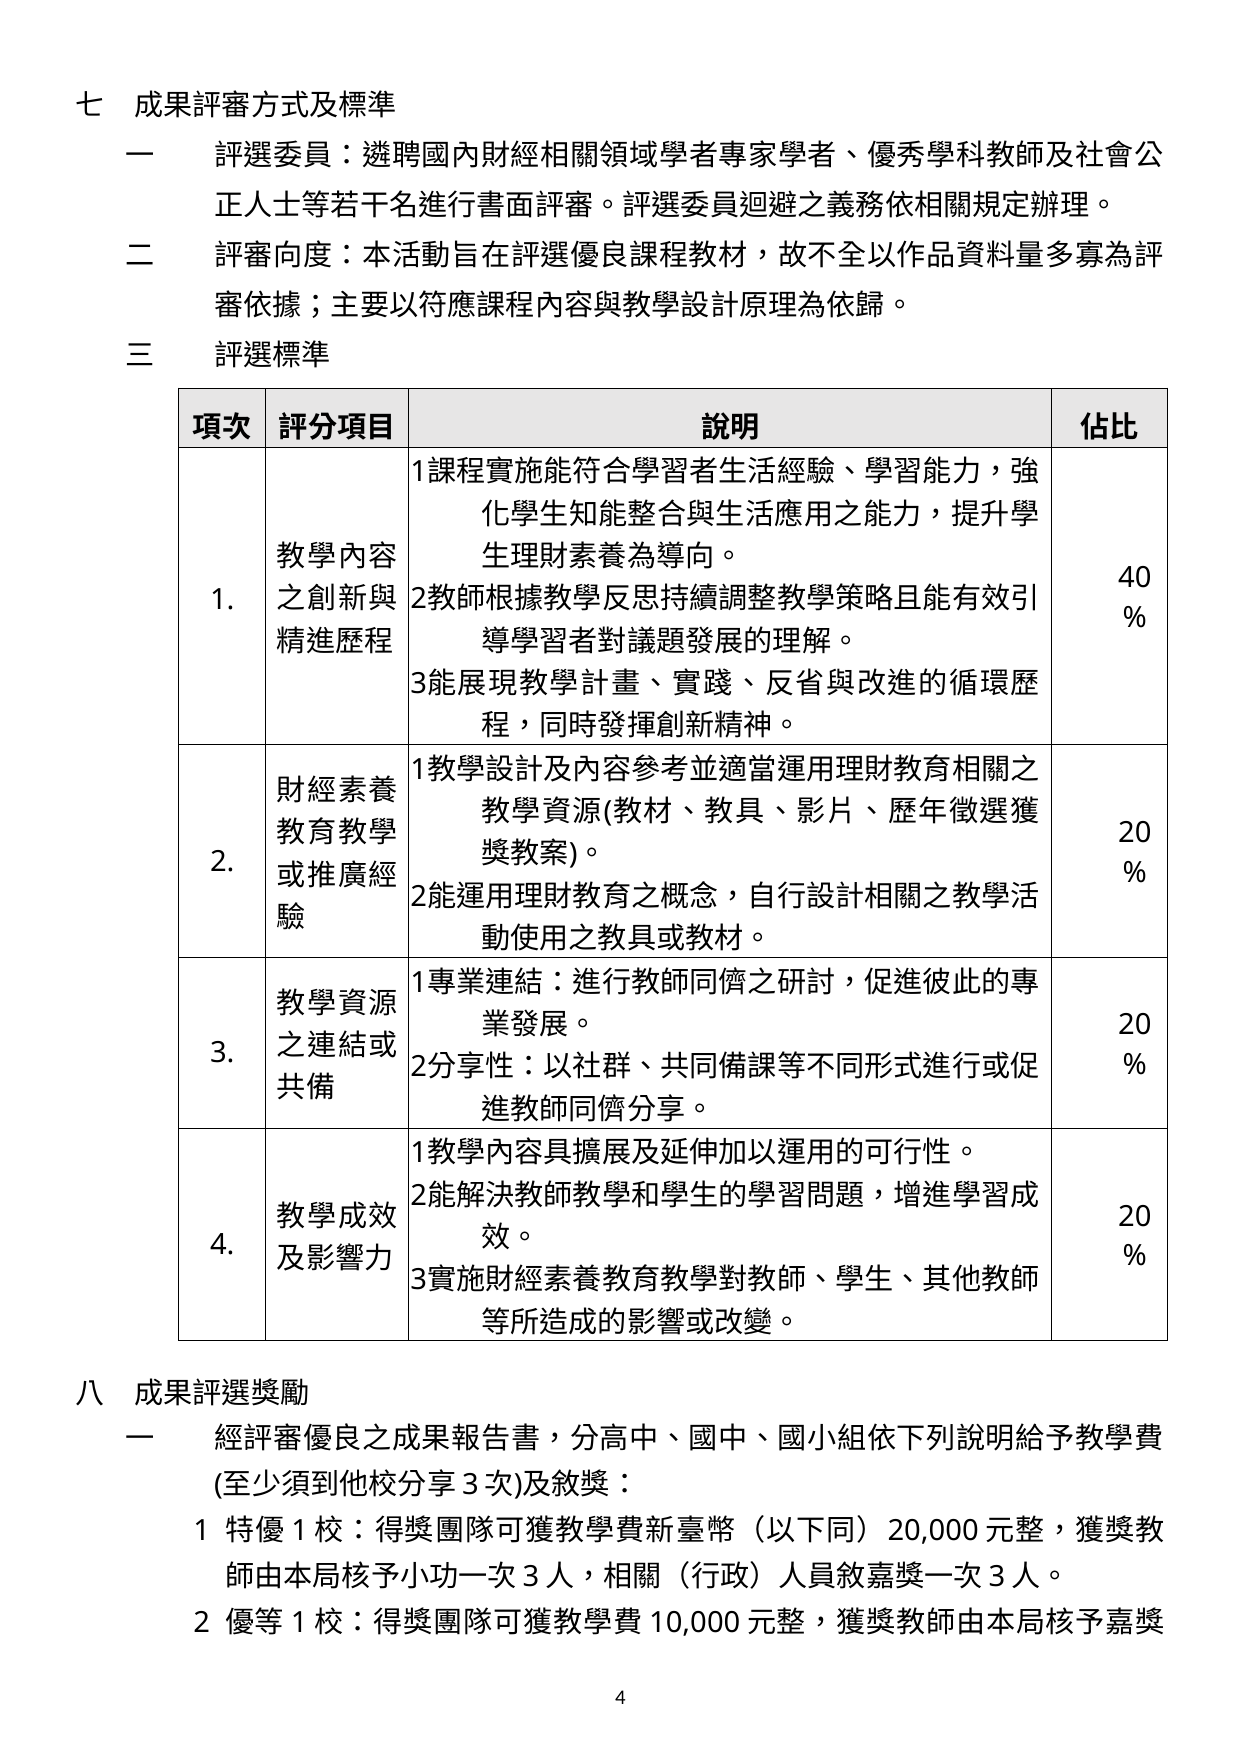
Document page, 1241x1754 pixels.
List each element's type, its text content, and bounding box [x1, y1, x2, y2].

list 評審向度：本活動旨在評選優良課程教材，故不全以作品資料量多寡為評審依據；主要以符應課程內容與教學設計原理為依歸。 [125, 225, 1165, 325]
list 成果評審方式及標準 [75, 75, 1165, 125]
table_cell 教學設計及內容參考並適當運用理財教育相關之教學資源(教材、教具、影片、歷年徵選獲獎教案)。 能運用理財教育之概念，自行設計相關之教學活動使用之教具或教材。 [409, 745, 1051, 957]
table_cell 教學資源之連結或共備 [266, 958, 408, 1128]
list 評選標準 [125, 325, 1165, 375]
table_cell 4. [179, 1129, 265, 1340]
table_header 佔比 [1052, 389, 1167, 447]
table_header 項次 [179, 389, 265, 447]
list 經評審優良之成果報告書，分高中、國中、國小組依下列說明給予教學費(至少須到他校分享3次)及敘獎： [125, 1412, 1165, 1504]
list 特優1校：得獎團隊可獲教學費新臺幣（以下同）20,000元整，獲獎教師由本局核予小功一次3人，相關（行政）人員敘嘉獎一次3人。 [193, 1504, 1165, 1596]
table_cell 教學內容具擴展及延伸加以運用的可行性。 能解決教師教學和學生的學習問題，增進學習成效。 實施財經素養教育教學對教師、學生、其他教師等所造成的影響或改變。 [409, 1129, 1051, 1340]
table_cell 3. [179, 958, 265, 1128]
table_cell 課程實施能符合學習者生活經驗、學習能力，強化學生知能整合與生活應用之能力，提升學生理財素養為導向。 教師根據教學反思持續調整教學策略且能有效引導學習者對議題發展的理解。 能展現教學計畫、實踐、反省與改進的循環歷程，同時發揮創新精神。 [409, 448, 1051, 744]
table_cell 40% [1052, 448, 1167, 744]
table_cell 20% [1052, 958, 1167, 1128]
table_header 說明 [409, 389, 1051, 447]
list 評選委員：遴聘國內財經相關領域學者專家學者、優秀學科教師及社會公正人士等若干名進行書面評審。評選委員迴避之義務依相關規定辦理。 [125, 125, 1165, 225]
table_cell 教學內容之創新與精進歷程 [266, 448, 408, 744]
table_cell 1. [179, 448, 265, 744]
table_cell 教學成效及影響力 [266, 1129, 408, 1340]
table_header 評分項目 [266, 389, 408, 447]
table_cell 財經素養教育教學或推廣經驗 [266, 745, 408, 957]
table_cell 20% [1052, 1129, 1167, 1340]
table_cell 20% [1052, 745, 1167, 957]
table_cell 專業連結：進行教師同儕之研討，促進彼此的專業發展。 分享性：以社群、共同備課等不同形式進行或促進教師同儕分享。 [409, 958, 1051, 1128]
list 成果評選獎勵 [75, 1366, 1165, 1412]
table_cell 2. [179, 745, 265, 957]
list 優等1校：得獎團隊可獲教學費10,000元整，獲獎教師由本局核予嘉獎 [193, 1596, 1165, 1641]
